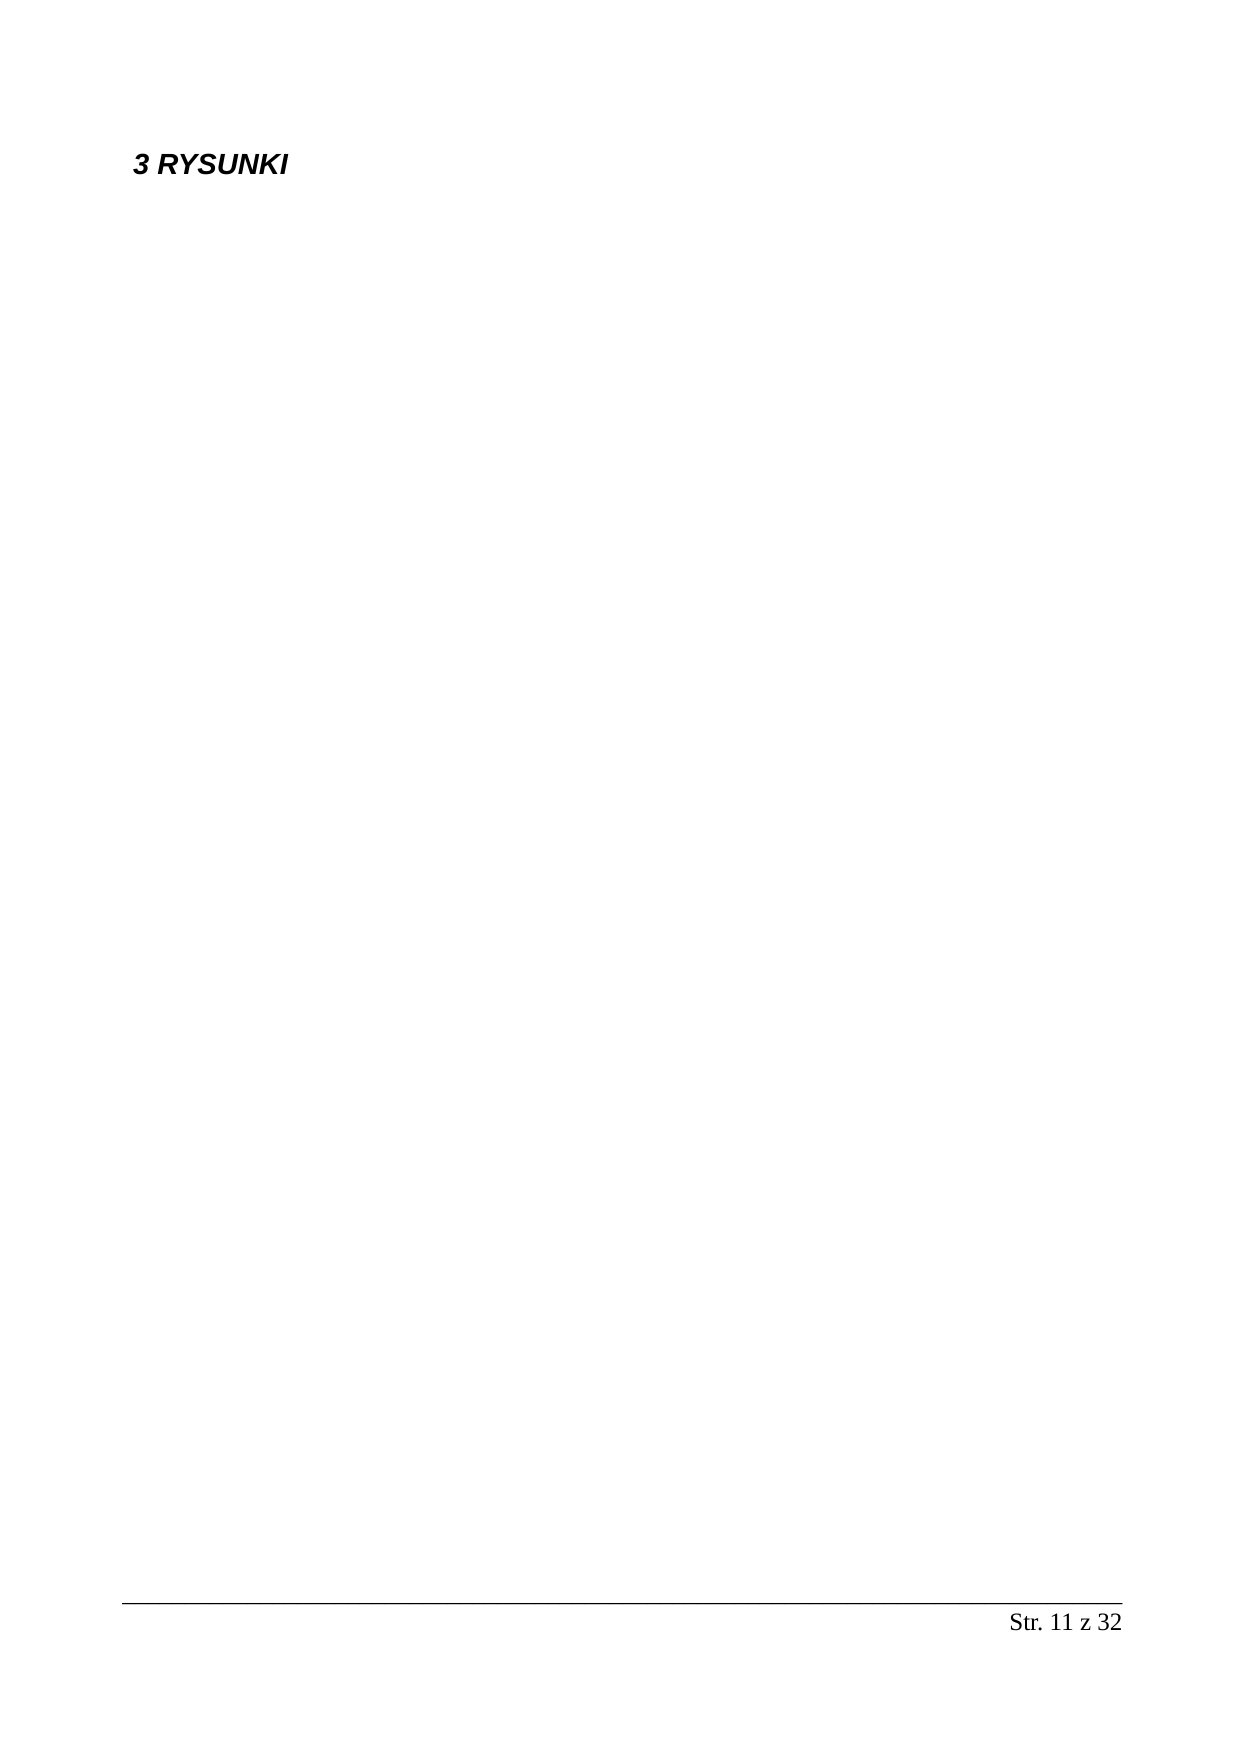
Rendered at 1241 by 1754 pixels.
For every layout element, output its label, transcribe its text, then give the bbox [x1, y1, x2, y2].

text 3 Rysunki [118, 147, 1122, 180]
